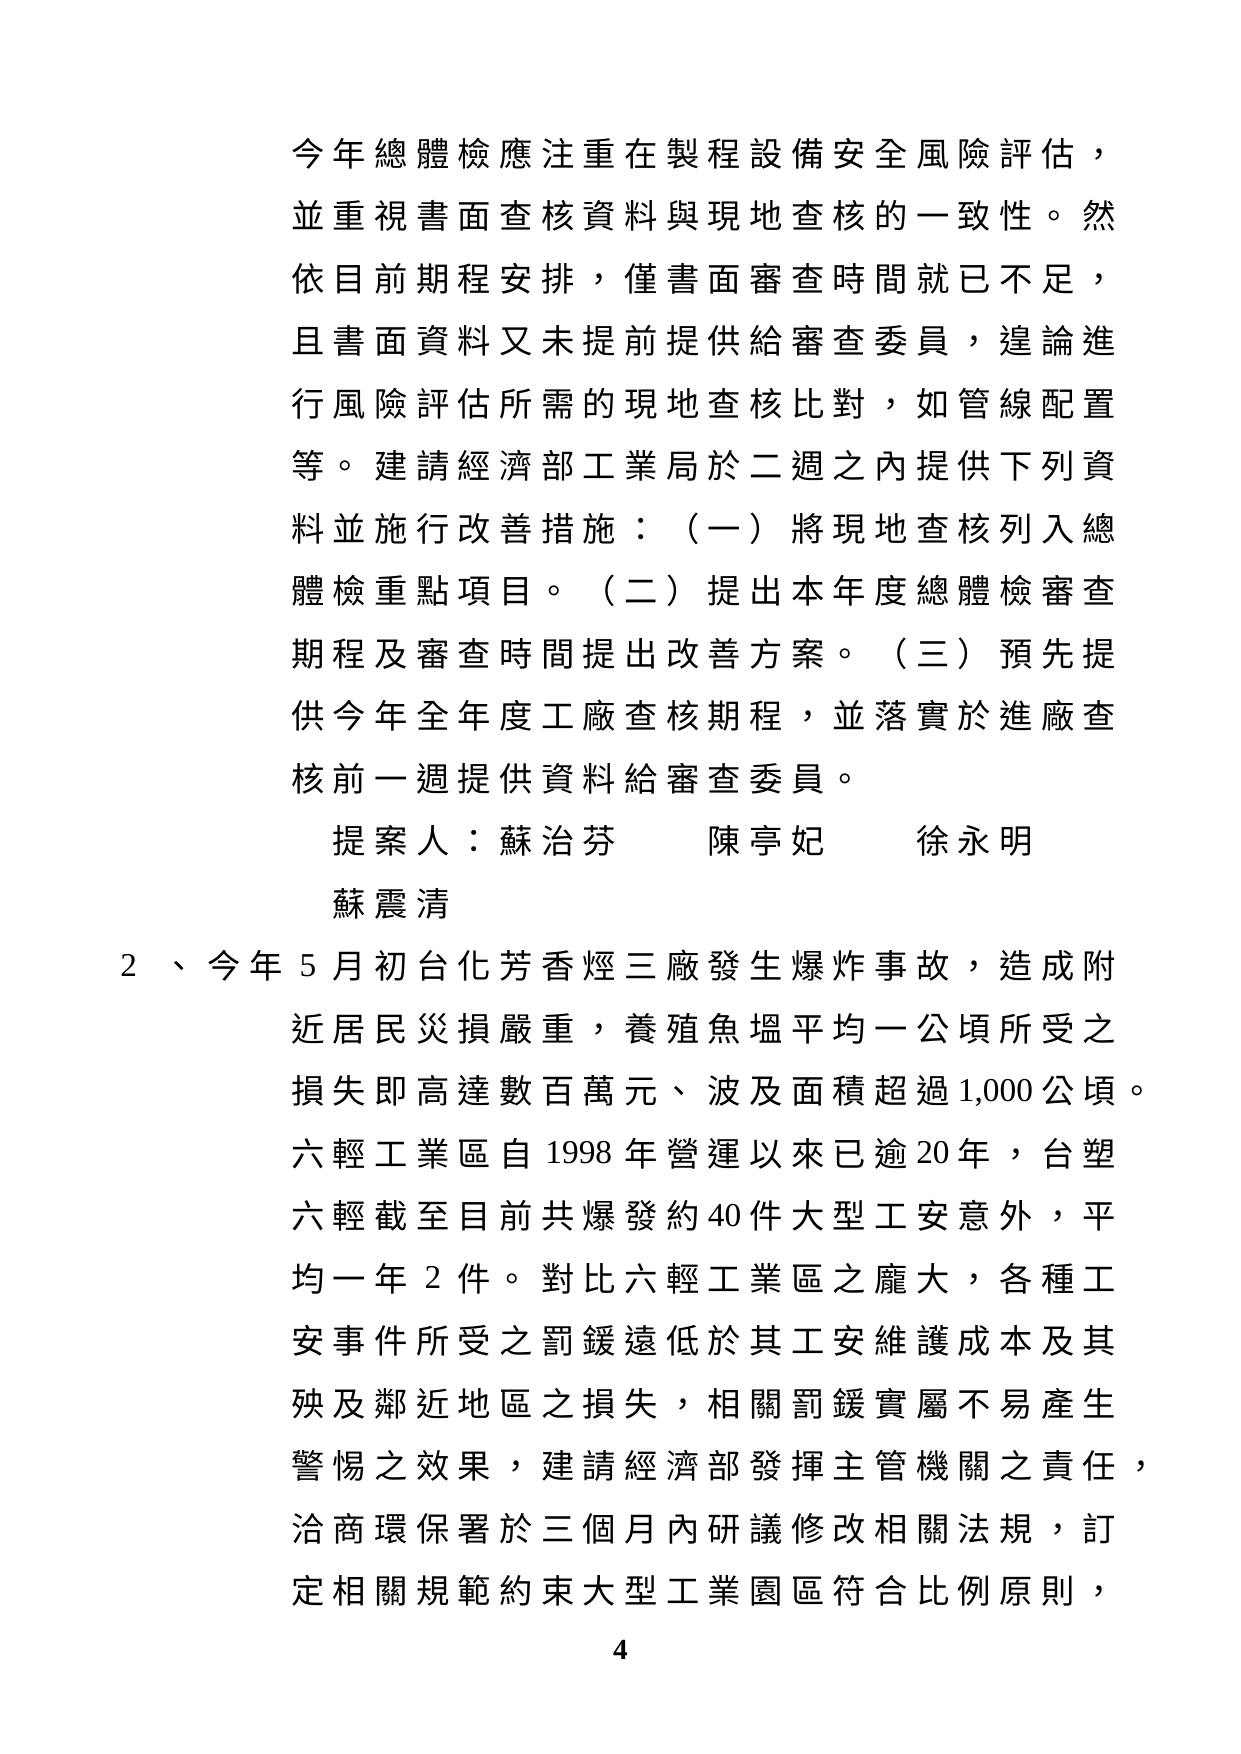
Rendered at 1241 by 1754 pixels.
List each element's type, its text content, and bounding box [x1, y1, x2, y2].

list 鑑於去年總體檢已發現台塑六輕未落實RBMI系統，且書面資料與現地查核比對有出入，使整體PHA分析低估風險，導致風險等級評估失準。今年4月又發生爆炸事故，顯見台塑並未按總體檢之專家意見進行改善。台塑20年總體檢落實至今已2年，與去年度相較，今年預計排入20廠，審查廠數是去年的5倍，但審查時間縮短僅剩1/3，顯見總體檢審查期程安排之懈怠。今年總體檢應注重在製程設備安全風險評估，並重視書面查核資料與現地查核的一致性。然依目前期程安排，僅書面審查時間就已不足，且書面資料又未提前提供給審查委員，遑論進行風險評估所需的現地查核比對，如管線配置等。建請經濟部工業局於二週之內提供下列資料並施行改善措施：（一）將現地查核列入總體檢重點項目。（二）提出本年度總體檢審查期程及審查時間提出改善方案。（三）預先提供今年全年度工廠查核期程，並落實於進廠查核前一週提供資料給審查委員。 [120, 110, 1120, 798]
text 提案人：蘇治芬 陳亭妃 徐永明 蘇震清 [304, 798, 1120, 923]
list 今年5月初台化芳香烴三廠發生爆炸事故，造成附近居民災損嚴重，養殖魚塭平均一公頃所受之損失即高達數百萬元、波及面積超過1,000公頃。六輕工業區自1998年營運以來已逾20年，台塑六輕截至目前共爆發約40件大型工安意外，平均一年2件。對比六輕工業區之龐大，各種工安事件所受之罰鍰遠低於其工安維護成本及其殃及鄰近地區之損失，相關罰鍰實屬不易產生警惕之效果，建請經濟部發揮主管機關之責任，洽商環保署於三個月內研議修改相關法規，訂定相關規範約束大型工業園區符合比例原則，並將辦理情形以書面報告送交經濟委員會。 [120, 923, 1120, 1610]
